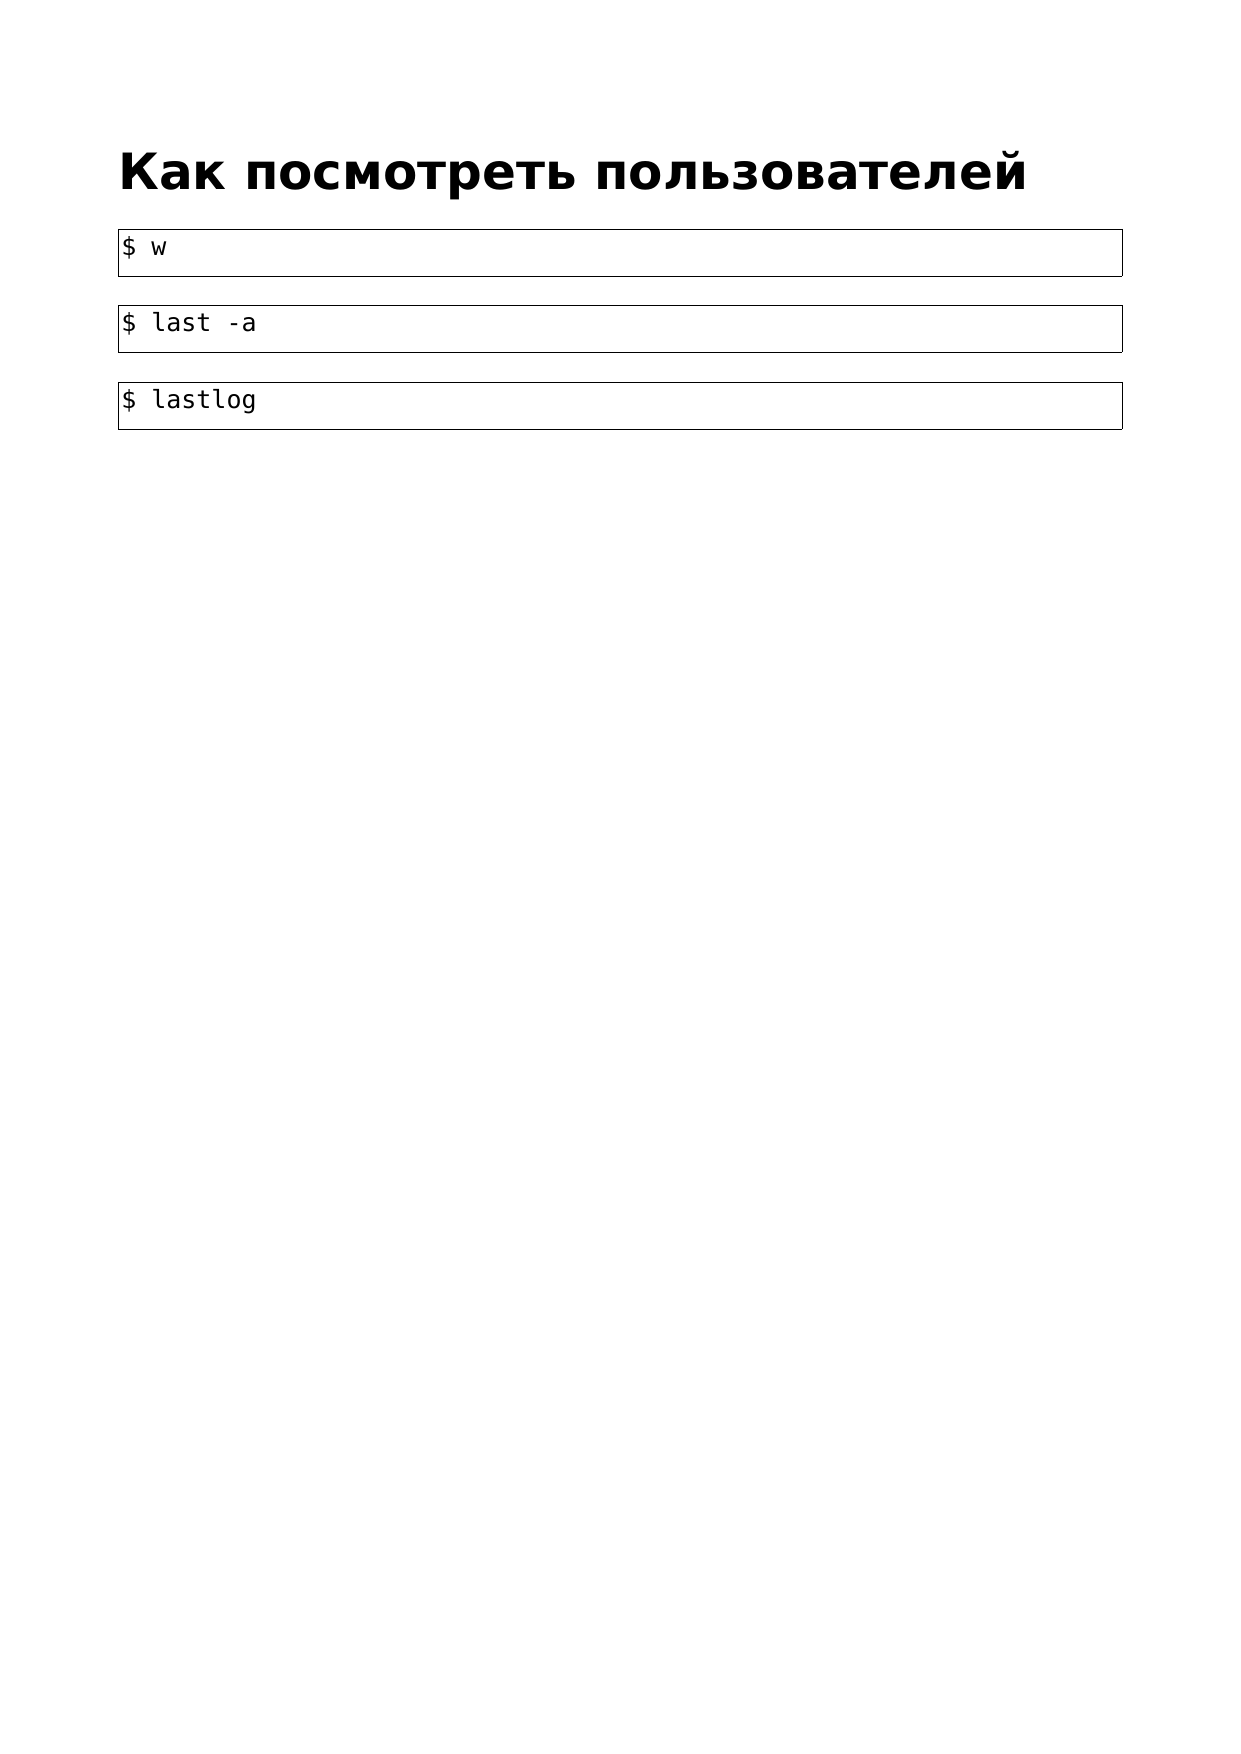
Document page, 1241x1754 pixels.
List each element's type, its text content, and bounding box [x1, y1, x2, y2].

table_header $ w [119, 230, 1122, 276]
table_header $ lastlog [119, 383, 1122, 429]
table_header $ last -a [119, 306, 1122, 352]
subtitle Как посмотреть пользователей [118, 143, 1122, 201]
